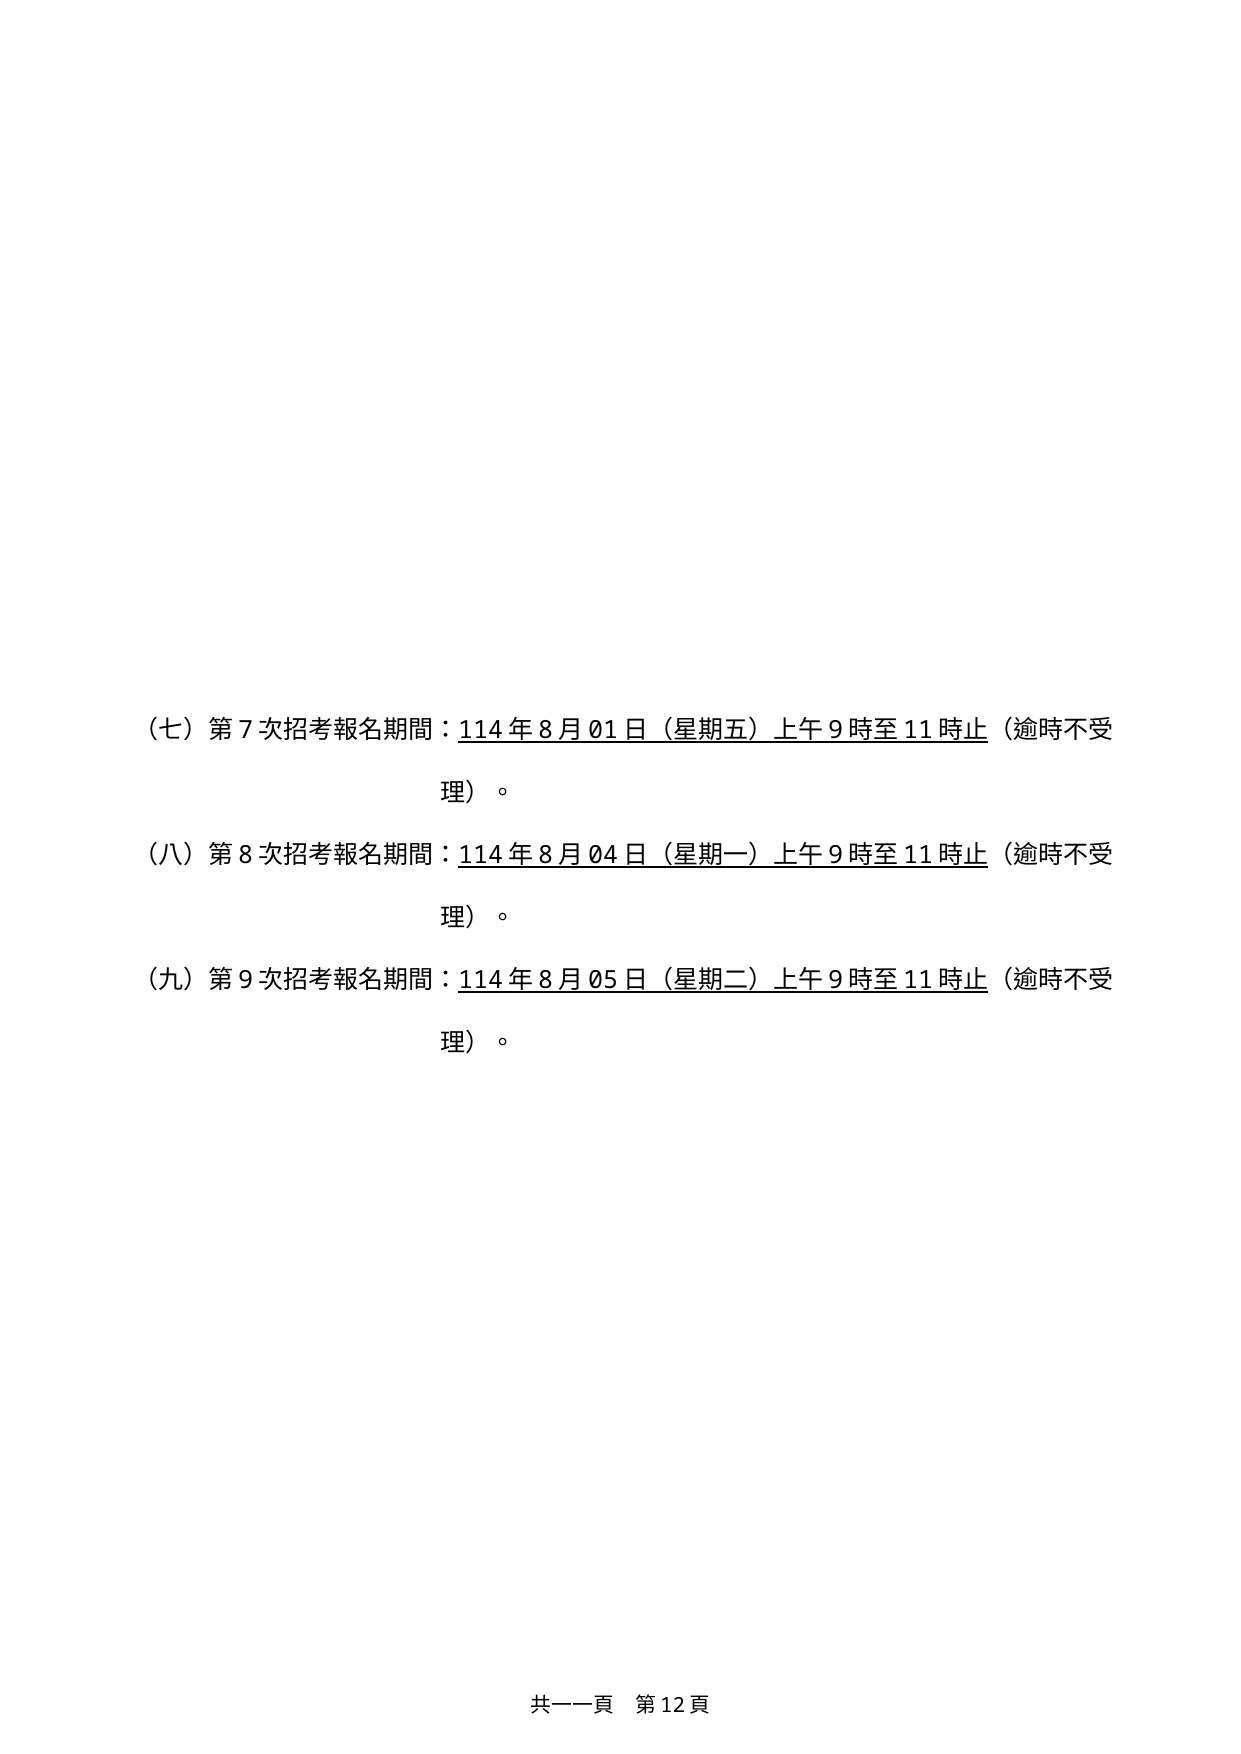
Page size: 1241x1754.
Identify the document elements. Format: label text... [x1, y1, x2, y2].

text （八）第8次招考報名期間：114年8月04日（星期一）上午9時至11時止（逾時不受理）。 [133, 811, 1122, 936]
text （七）第7次招考報名期間：114年8月01日（星期五）上午9時至11時止（逾時不受理）。 [133, 686, 1122, 811]
text （九）第9次招考報名期間：114年8月05日（星期二）上午9時至11時止（逾時不受理）。 [133, 936, 1122, 1061]
